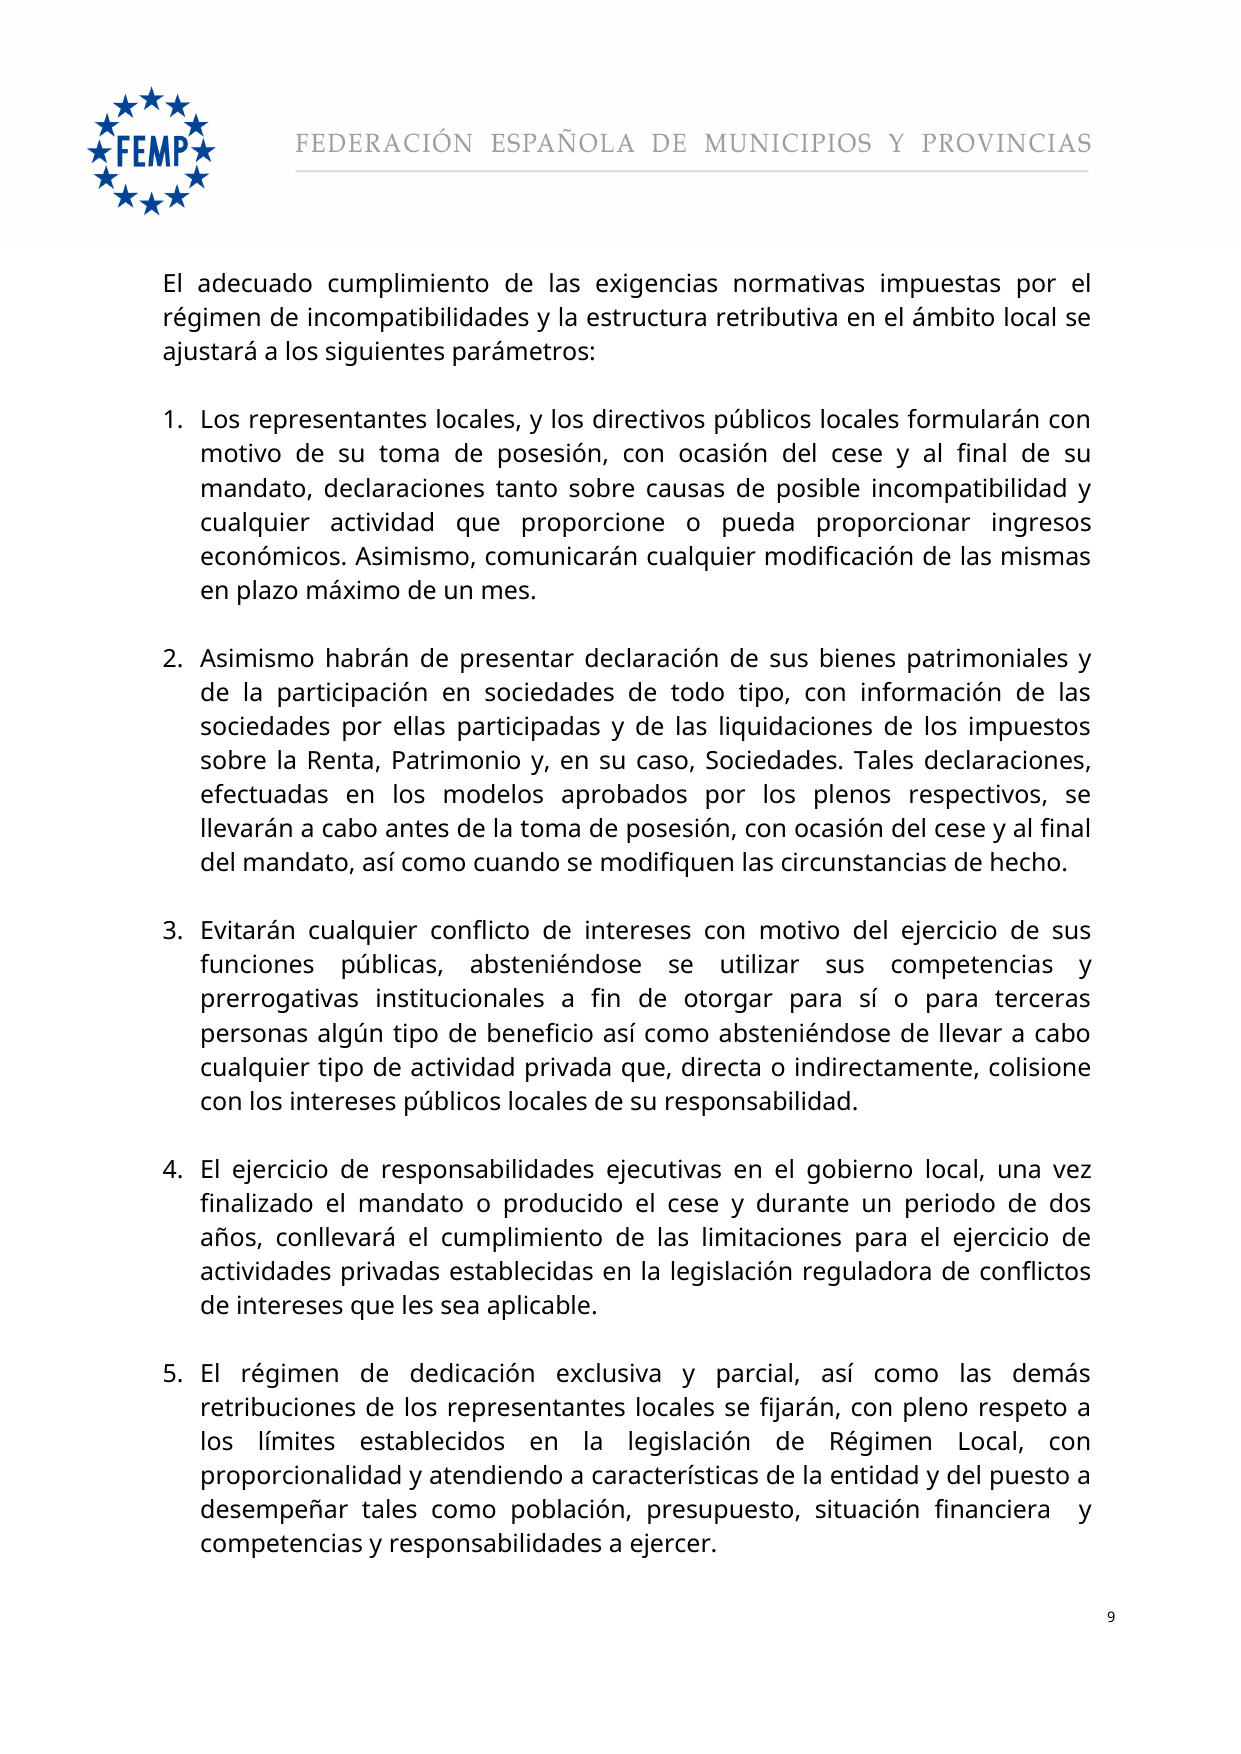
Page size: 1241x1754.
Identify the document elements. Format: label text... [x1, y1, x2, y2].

list Evitarán cualquier conflicto de intereses con motivo del ejercicio de sus funciones públicas, absteniéndose se utilizar sus competencias y prerrogativas institucionales a fin de otorgar para sí o para terceras personas algún tipo de beneficio así como absteniéndose de llevar a cabo cualquier tipo de actividad privada que, directa o indirectamente, colisione con los intereses públicos locales de su responsabilidad. [162, 913, 1092, 1117]
list Los representantes locales, y los directivos públicos locales formularán con motivo de su toma de posesión, con ocasión del cese y al final de su mandato, declaraciones tanto sobre causas de posible incompatibilidad y cualquier actividad que proporcione o pueda proporcionar ingresos económicos. Asimismo, comunicarán cualquier modificación de las mismas en plazo máximo de un mes. [162, 402, 1092, 606]
list El régimen de dedicación exclusiva y parcial, así como las demás retribuciones de los representantes locales se fijarán, con pleno respeto a los límites establecidos en la legislación de Régimen Local, con proporcionalidad y atendiendo a características de la entidad y del puesto a desempeñar tales como población, presupuesto, situación financiera y competencias y responsabilidades a ejercer. [162, 1356, 1092, 1560]
list El ejercicio de responsabilidades ejecutivas en el gobierno local, una vez finalizado el mandato o producido el cese y durante un periodo de dos años, conllevará el cumplimiento de las limitaciones para el ejercicio de actividades privadas establecidas en la legislación reguladora de conflictos de intereses que les sea aplicable. [162, 1151, 1092, 1322]
list Asimismo habrán de presentar declaración de sus bienes patrimoniales y de la participación en sociedades de todo tipo, con información de las sociedades por ellas participadas y de las liquidaciones de los impuestos sobre la Renta, Patrimonio y, en su caso, Sociedades. Tales declaraciones, efectuadas en los modelos aprobados por los plenos respectivos, se llevarán a cabo antes de la toma de posesión, con ocasión del cese y al final del mandato, así como cuando se modifiquen las circunstancias de hecho. [162, 641, 1092, 879]
text El adecuado cumplimiento de las exigencias normativas impuestas por el régimen de incompatibilidades y la estructura retributiva en el ámbito local se ajustará a los siguientes parámetros: [162, 266, 1092, 368]
